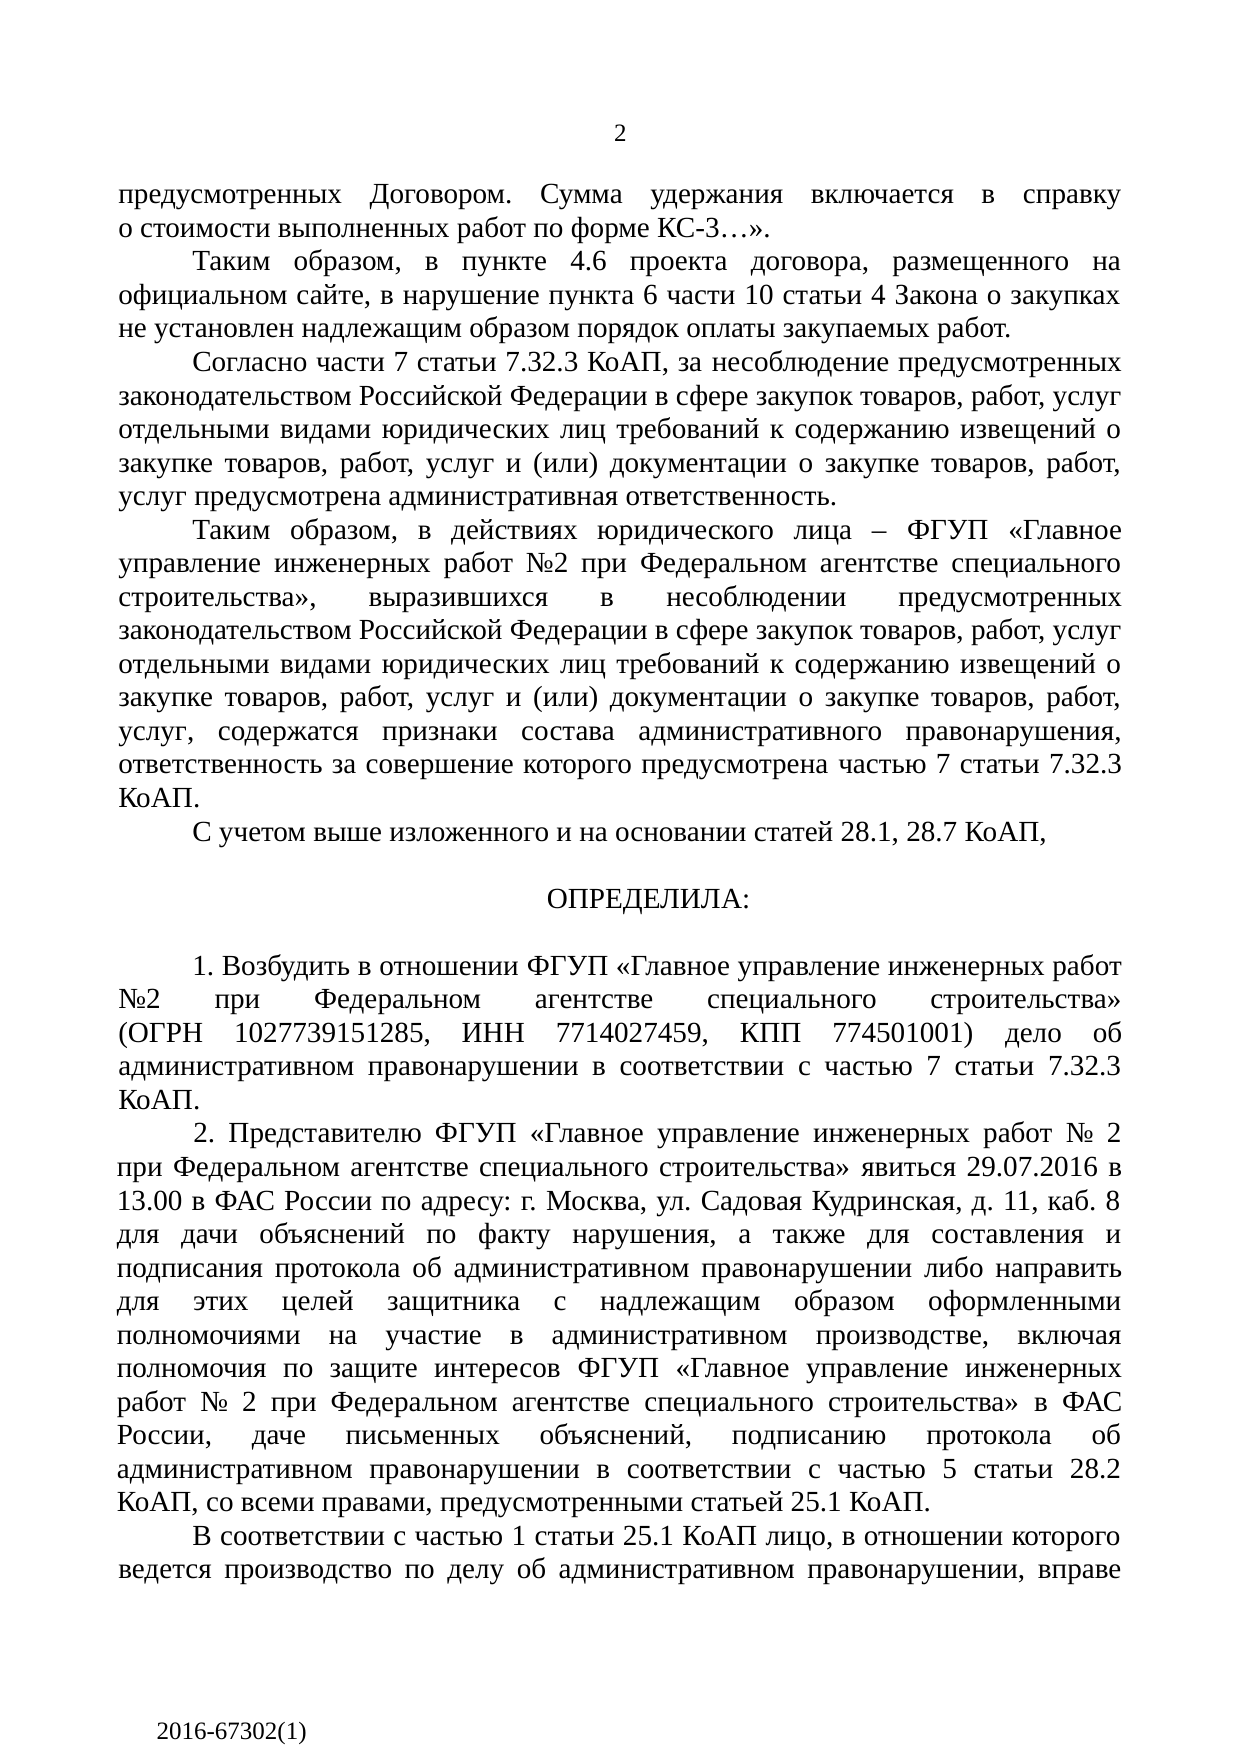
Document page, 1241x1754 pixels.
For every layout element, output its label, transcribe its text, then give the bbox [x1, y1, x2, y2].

text ОПРЕДЕЛИЛА: [118, 881, 1122, 914]
text Таким образом, в действиях юридического лица – ФГУП «Главное управление инженерных работ №2 при Федеральном агентстве специального строительства», выразившихся в несоблюдении предусмотренных законодательством Российской Федерации в сфере закупок товаров, работ, услуг отдельными видами юридических лиц требований к содержанию извещений о закупке товаров, работ, услуг и (или) документации о закупке товаров, работ, услуг, содержатся признаки состава административного правонарушения, ответственность за совершение которого предусмотрена частью 7 статьи 7.32.3 КоАП. [118, 512, 1122, 814]
text С учетом выше изложенного и на основании статей 28.1, 28.7 КоАП, [118, 814, 1122, 847]
text предусмотренных Договором. Сумма удержания включается в справку о стоимости выполненных работ по форме КС-3…». [118, 176, 1122, 243]
text В соответствии с частью 1 статьи 25.1 КоАП лицо, в отношении которого ведется производство по делу об административном правонарушении, вправе [118, 1518, 1122, 1585]
text 1. Возбудить в отношении ФГУП «Главное управление инженерных работ №2 при Федеральном агентстве специального строительства» (ОГРН 1027739151285, ИНН 7714027459, КПП 774501001) дело об административном правонарушении в соответствии с частью 7 статьи 7.32.3 КоАП. [118, 948, 1122, 1116]
text Согласно части 7 статьи 7.32.3 КоАП, за несоблюдение предусмотренных законодательством Российской Федерации в сфере закупок товаров, работ, услуг отдельными видами юридических лиц требований к содержанию извещений о закупке товаров, работ, услуг и (или) документации о закупке товаров, работ, услуг предусмотрена административная ответственность. [118, 344, 1122, 512]
text 2. Представителю ФГУП «Главное управление инженерных работ № 2 при Федеральном агентстве специального строительства» явиться 29.07.2016 в 13.00 в ФАС России по адресу: г. Москва, ул. Садовая Кудринская, д. 11, каб. 8 для дачи объяснений по факту нарушения, а также для составления и подписания протокола об административном правонарушении либо направить для этих целей защитника с надлежащим образом оформленными полномочиями на участие в административном производстве, включая полномочия по защите интересов ФГУП «Главное управление инженерных работ № 2 при Федеральном агентстве специального строительства» в ФАС России, даче письменных объяснений, подписанию протокола об административном правонарушении в соответствии с частью 5 статьи 28.2 КоАП, со всеми правами, предусмотренными статьей 25.1 КоАП. [117, 1116, 1122, 1518]
text Таким образом, в пункте 4.6 проекта договора, размещенного на официальном сайте, в нарушение пункта 6 части 10 статьи 4 Закона о закупках не установлен надлежащим образом порядок оплаты закупаемых работ. [118, 243, 1122, 344]
